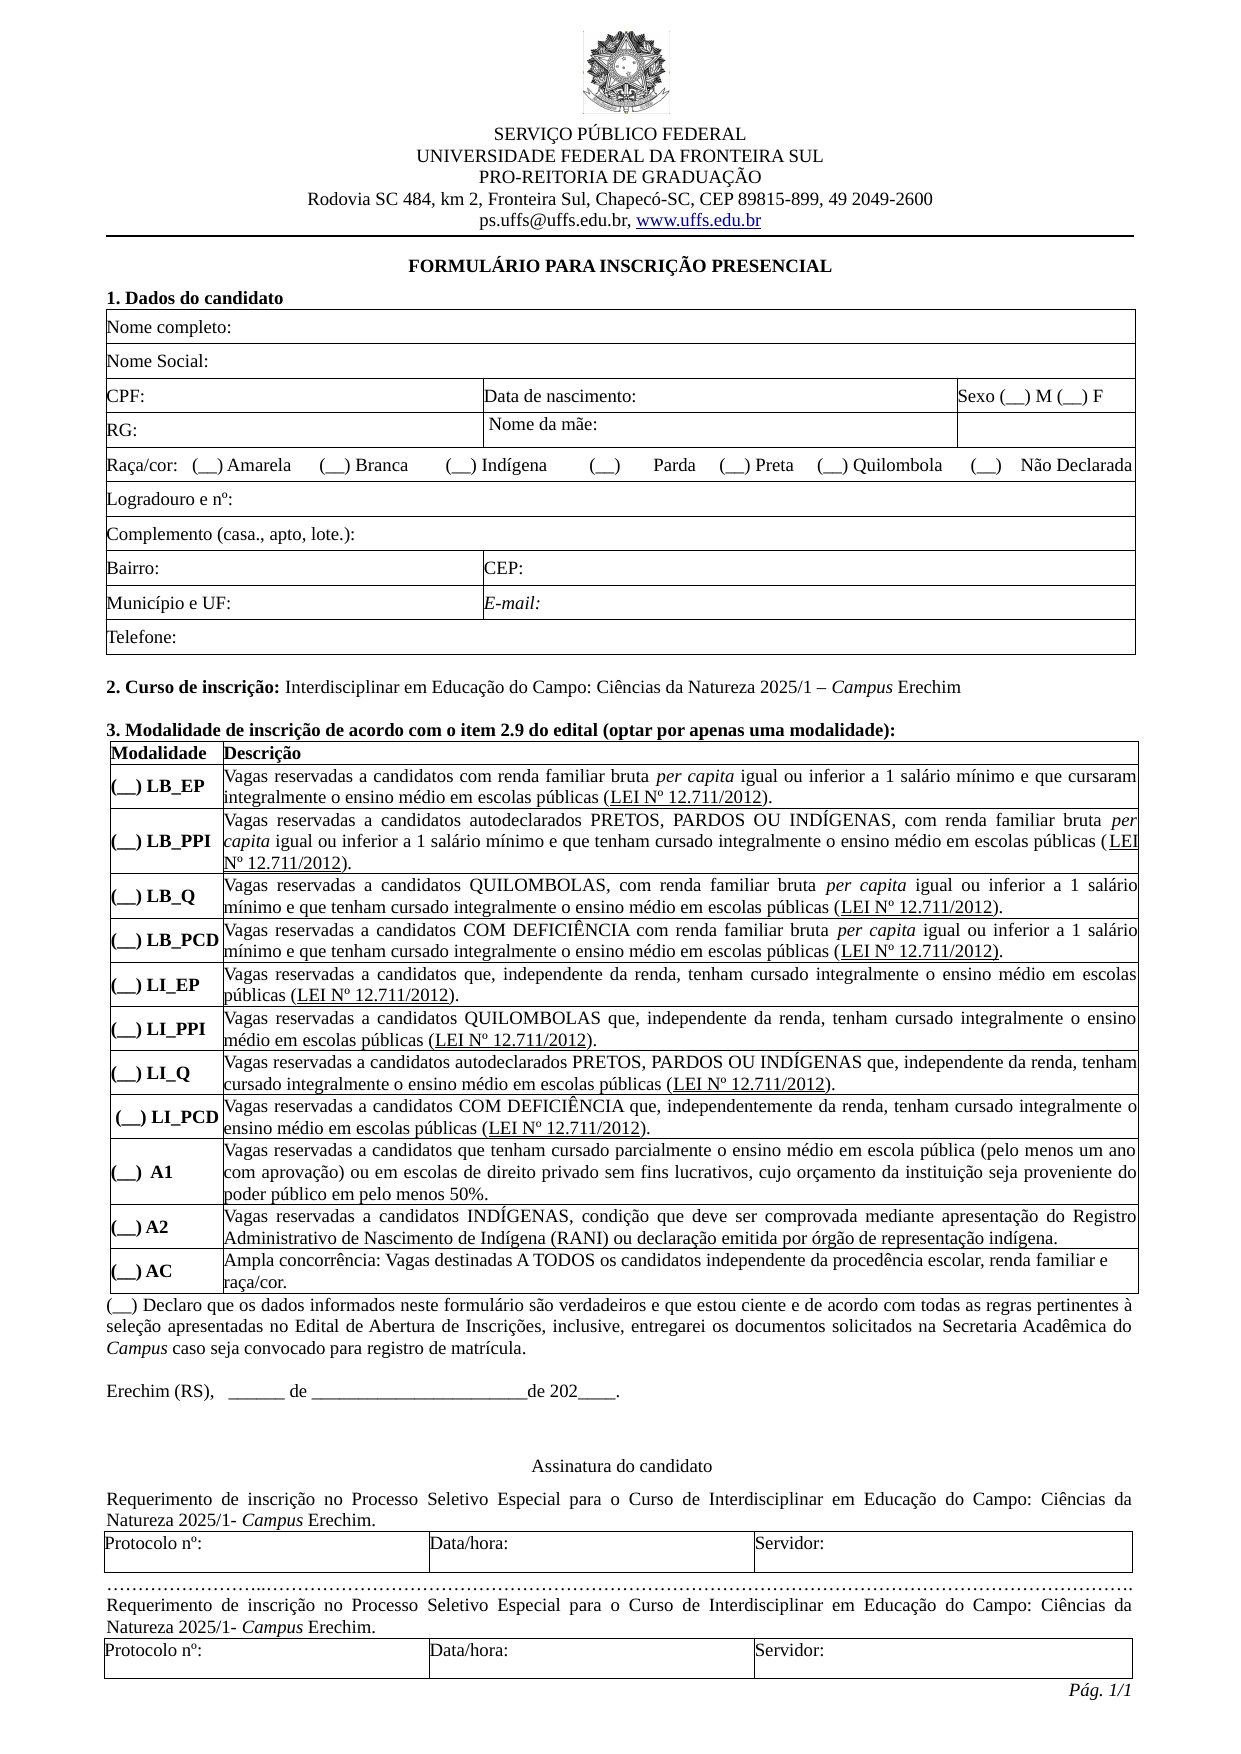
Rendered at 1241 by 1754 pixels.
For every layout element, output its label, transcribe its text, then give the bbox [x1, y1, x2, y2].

table_cell Vagas reservadas a candidatos que tenham cursado parcialmente o ensino médio em escola pública (pelo menos um ano com aprovação) ou em escolas de direito privado sem fins lucrativos, cujo orçamento da instituição seja proveniente do poder público em pelo menos 50%. [224, 1139, 1138, 1204]
table_cell Vagas reservadas a candidatos QUILOMBOLAS, com renda familiar bruta per capita igual ou inferior a 1 salário mínimo e que tenham cursado integralmente o ensino médio em escolas públicas (LEI Nº 12.711/2012). [224, 874, 1138, 917]
table_cell Ampla concorrência: Vagas destinadas A TODOS os candidatos independente da procedência escolar, renda familiar e raça/cor. [224, 1249, 1138, 1292]
table_cell Telefone: [107, 620, 1135, 653]
table_cell Nome da mãe: [484, 413, 957, 447]
picture [583, 31, 670, 114]
table_cell RG: [107, 413, 483, 447]
table_cell Vagas reservadas a candidatos QUILOMBOLAS que, independente da renda, tenham cursado integralmente o ensino médio em escolas públicas (LEI Nº 12.711/2012). [224, 1007, 1138, 1050]
text 3. Modalidade de inscrição de acordo com o item 2.9 do edital (optar por apenas uma modalidade): [106, 719, 1134, 741]
table_cell (__) LI_Q [111, 1051, 223, 1094]
table_cell Vagas reservadas a candidatos que, independente da renda, tenham cursado integralmente o ensino médio em escolas públicas (LEI Nº 12.711/2012). [224, 963, 1138, 1006]
table_cell (__) LI_EP [111, 963, 223, 1006]
text Rodovia SC 484, km 2, Fronteira Sul, Chapecó-SC, CEP 89815-899, 49 2049-2600 [106, 188, 1134, 209]
table_cell (__) LI_PPI [111, 1007, 223, 1050]
text Erechim (RS), ______ de _______________________de 202____. [106, 1380, 1134, 1401]
table_cell Vagas reservadas a candidatos autodeclarados PRETOS, PARDOS OU INDÍGENAS que, independente da renda, tenham cursado integralmente o ensino médio em escolas públicas (LEI Nº 12.711/2012). [224, 1051, 1138, 1094]
table_cell Vagas reservadas a candidatos com renda familiar bruta per capita igual ou inferior a 1 salário mínimo e que cursaram integralmente o ensino médio em escolas públicas (LEI Nº 12.711/2012). [224, 765, 1138, 808]
table_cell Bairro: [107, 551, 483, 584]
table_cell (__) A1 [111, 1139, 223, 1204]
table_cell Complemento (casa., apto, lote.): [107, 517, 1135, 550]
text UNIVERSIDADE FEDERAL DA FRONTEIRA SUL [106, 145, 1134, 166]
table_cell (__) A2 [111, 1205, 223, 1248]
table_cell Vagas reservadas a candidatos COM DEFICIÊNCIA que, independentemente da renda, tenham cursado integralmente o ensino médio em escolas públicas (LEI Nº 12.711/2012). [224, 1095, 1138, 1138]
table_cell [958, 413, 1135, 447]
table_cell (__) LB_Q [111, 874, 223, 917]
table_header Nome completo: [107, 310, 1135, 343]
table_cell Município e UF: [107, 586, 483, 619]
table_cell Vagas reservadas a candidatos autodeclarados PRETOS, PARDOS OU INDÍGENAS, com renda familiar bruta per capita igual ou inferior a 1 salário mínimo e que tenham cursado integralmente o ensino médio em escolas públicas (LEI Nº 12.711/2012). [224, 809, 1138, 873]
text Assinatura do candidato [106, 1455, 1134, 1477]
table_cell Logradouro e nº: [107, 482, 1135, 516]
table_cell (__) AC [111, 1249, 223, 1292]
text 1. Dados do candidato [106, 287, 1134, 309]
table_cell Nome Social: [107, 344, 1135, 378]
text (__) Declaro que os dados informados neste formulário são verdadeiros e que estou ciente e de acordo com todas as regras pertinentes à seleção apresentadas no Edital de Abertura de Inscrições, inclusive, entregarei os documentos solicitados na Secretaria Acadêmica do Campus caso seja convocado para registro de matrícula. [106, 1293, 1134, 1358]
table_cell Vagas reservadas a candidatos COM DEFICIÊNCIA com renda familiar bruta per capita igual ou inferior a 1 salário mínimo e que tenham cursado integralmente o ensino médio em escolas públicas (LEI Nº 12.711/2012). [224, 919, 1138, 962]
table_cell (__) LB_EP [111, 765, 223, 808]
text FORMULÁRIO PARA INSCRIÇÃO PRESENCIAL [106, 255, 1134, 276]
table_cell (__) LB_PPI [111, 809, 223, 873]
table_cell Data de nascimento: [484, 379, 957, 412]
table_cell Vagas reservadas a candidatos INDÍGENAS, condição que deve ser comprovada mediante apresentação do Registro Administrativo de Nascimento de Indígena (RANI) ou declaração emitida por órgão de representação indígena. [224, 1205, 1138, 1248]
table_cell (__) LI_PCD [111, 1095, 223, 1138]
table_cell CEP: [484, 551, 1135, 584]
text ps.uffs@uffs.edu.br, www.uffs.edu.br [106, 209, 1134, 235]
table_cell E-mail: [484, 586, 1135, 619]
table_cell CPF: [107, 379, 483, 412]
table_cell Raça/cor: (__) Amarela (__) Branca (__) Indígena (__) Parda (__) Preta (__) Quilombola (__) Não Declarada [107, 448, 1135, 481]
text PRO-REITORIA DE GRADUAÇÃO [106, 166, 1134, 188]
text 2. Curso de inscrição: Interdisciplinar em Educação do Campo: Ciências da Natureza 2025/1 – Campus Erechim [106, 676, 1134, 698]
table_cell (__) LB_PCD [111, 919, 223, 962]
table_header Modalidade [111, 742, 223, 763]
table_header Descrição [224, 742, 1138, 763]
table_cell Sexo (__) M (__) F [958, 379, 1135, 412]
text SERVIÇO PÚBLICO FEDERAL [106, 123, 1134, 145]
